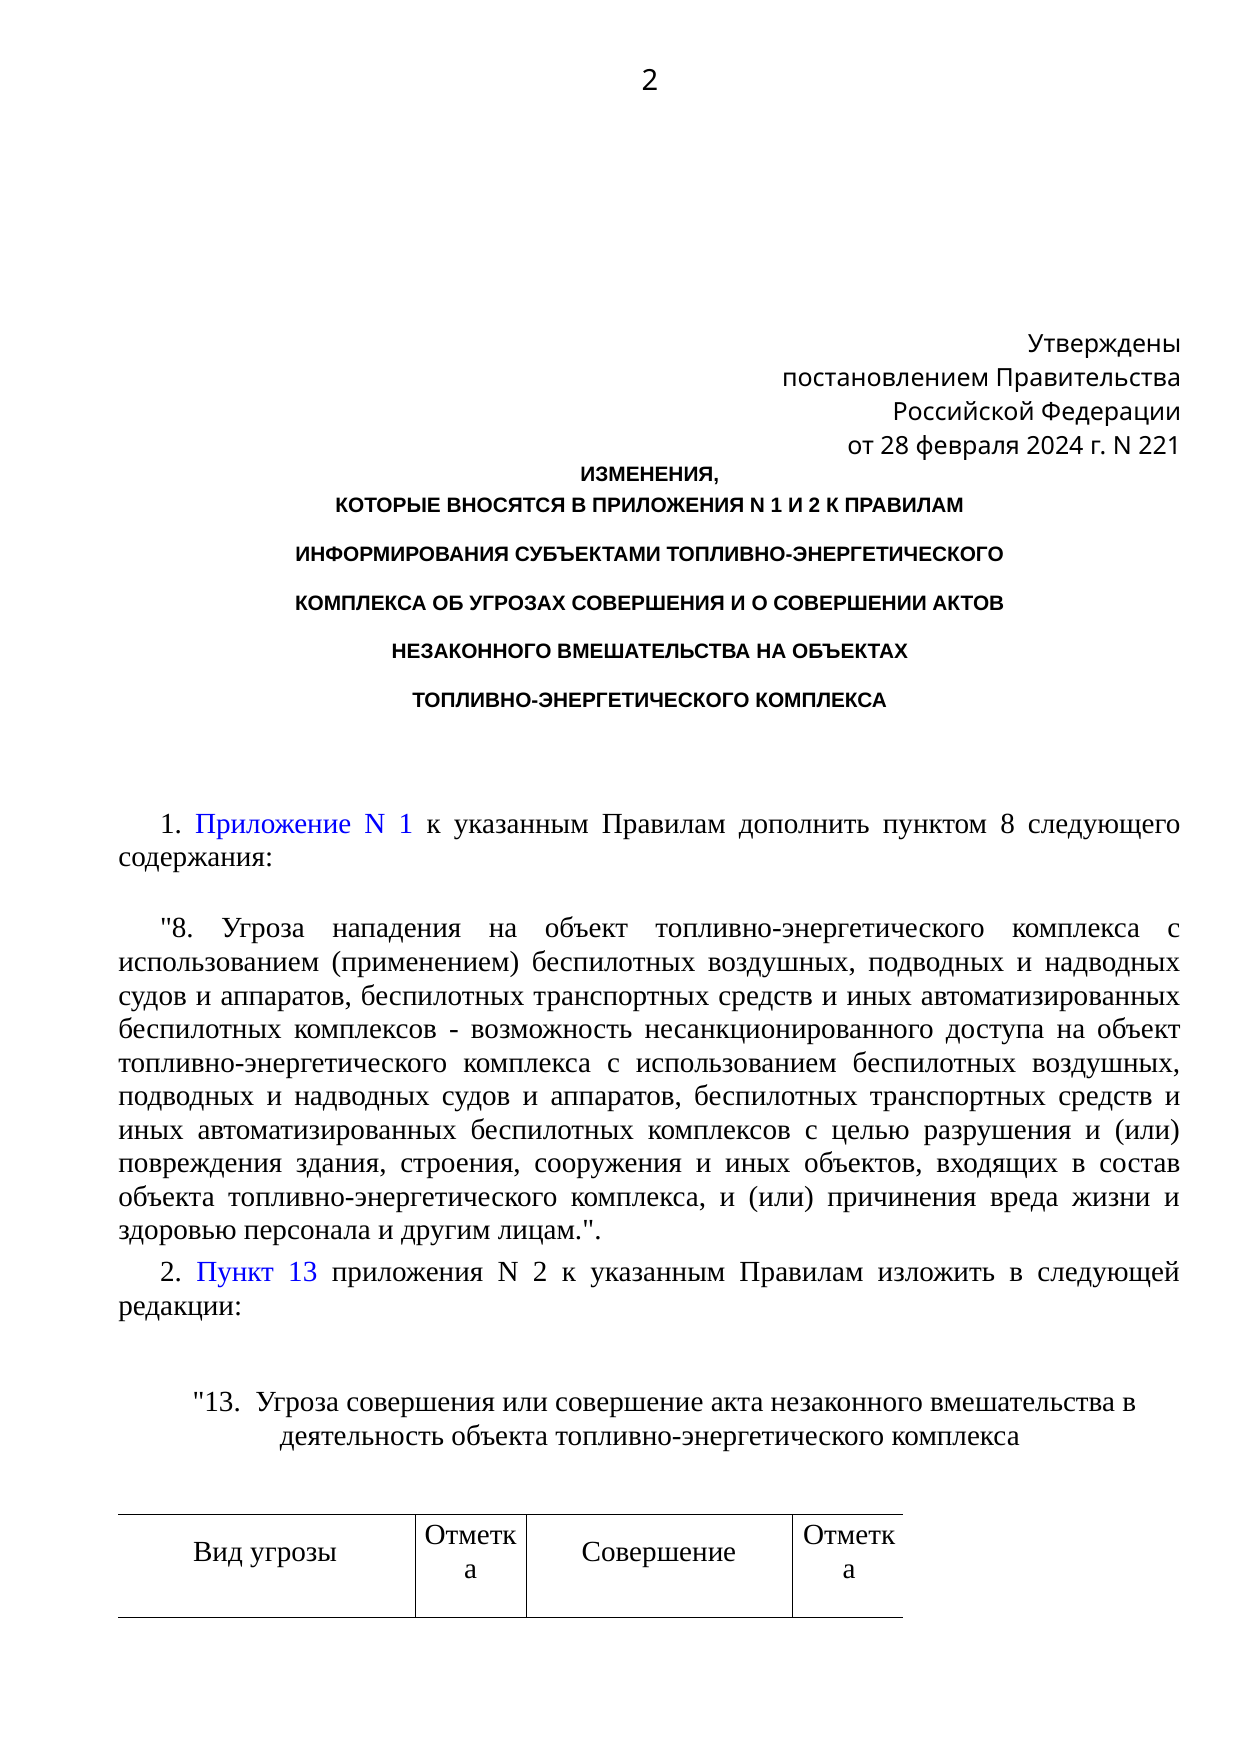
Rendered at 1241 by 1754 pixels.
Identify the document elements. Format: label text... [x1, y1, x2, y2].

text Утверждены [118, 326, 1181, 360]
text "13. Угроза совершения или совершение акта незаконного вмешательства в [118, 1384, 1181, 1418]
table_header Совершение [527, 1515, 792, 1617]
text КОТОРЫЕ ВНОСЯТСЯ В ПРИЛОЖЕНИЯ N 1 И 2 К ПРАВИЛАМ [118, 493, 1181, 517]
text 2. Пункт 13 приложения N 2 к указанным Правилам изложить в следующей редакции: [118, 1254, 1181, 1321]
text КОМПЛЕКСА ОБ УГРОЗАХ СОВЕРШЕНИЯ И О СОВЕРШЕНИИ АКТОВ [118, 591, 1181, 614]
text 1. Приложение N 1 к указанным Правилам дополнить пунктом 8 следующего содержания: [118, 806, 1181, 873]
text постановлением Правительства [118, 360, 1181, 394]
text ИНФОРМИРОВАНИЯ СУБЪЕКТАМИ ТОПЛИВНО-ЭНЕРГЕТИЧЕСКОГО [118, 542, 1181, 566]
table_header Отметка [416, 1515, 526, 1617]
text от 28 февраля 2024 г. N 221 [118, 428, 1181, 462]
text Российской Федерации [118, 394, 1181, 428]
text ИЗМЕНЕНИЯ, [118, 462, 1181, 486]
table_header Вид угрозы [118, 1515, 415, 1617]
table_header Отметка [793, 1515, 903, 1617]
text деятельность объекта топливно-энергетического комплекса [118, 1418, 1181, 1451]
text ТОПЛИВНО-ЭНЕРГЕТИЧЕСКОГО КОМПЛЕКСА [118, 688, 1181, 712]
text НЕЗАКОННОГО ВМЕШАТЕЛЬСТВА НА ОБЪЕКТАХ [118, 639, 1181, 663]
text "8. Угроза нападения на объект топливно-энергетического комплекса с использованием (применением) беспилотных воздушных, подводных и надводных судов и аппаратов, беспилотных транспортных средств и иных автоматизированных беспилотных комплексов - возможность несанкционированного доступа на объект топливно-энергетического комплекса с использованием беспилотных воздушных, подводных и надводных судов и аппаратов, беспилотных транспортных средств и иных автоматизированных беспилотных комплексов с целью разрушения и (или) повреждения здания, строения, сооружения и иных объектов, входящих в состав объекта топливно-энергетического комплекса, и (или) причинения вреда жизни и здоровью персонала и другим лицам.". [118, 911, 1181, 1246]
